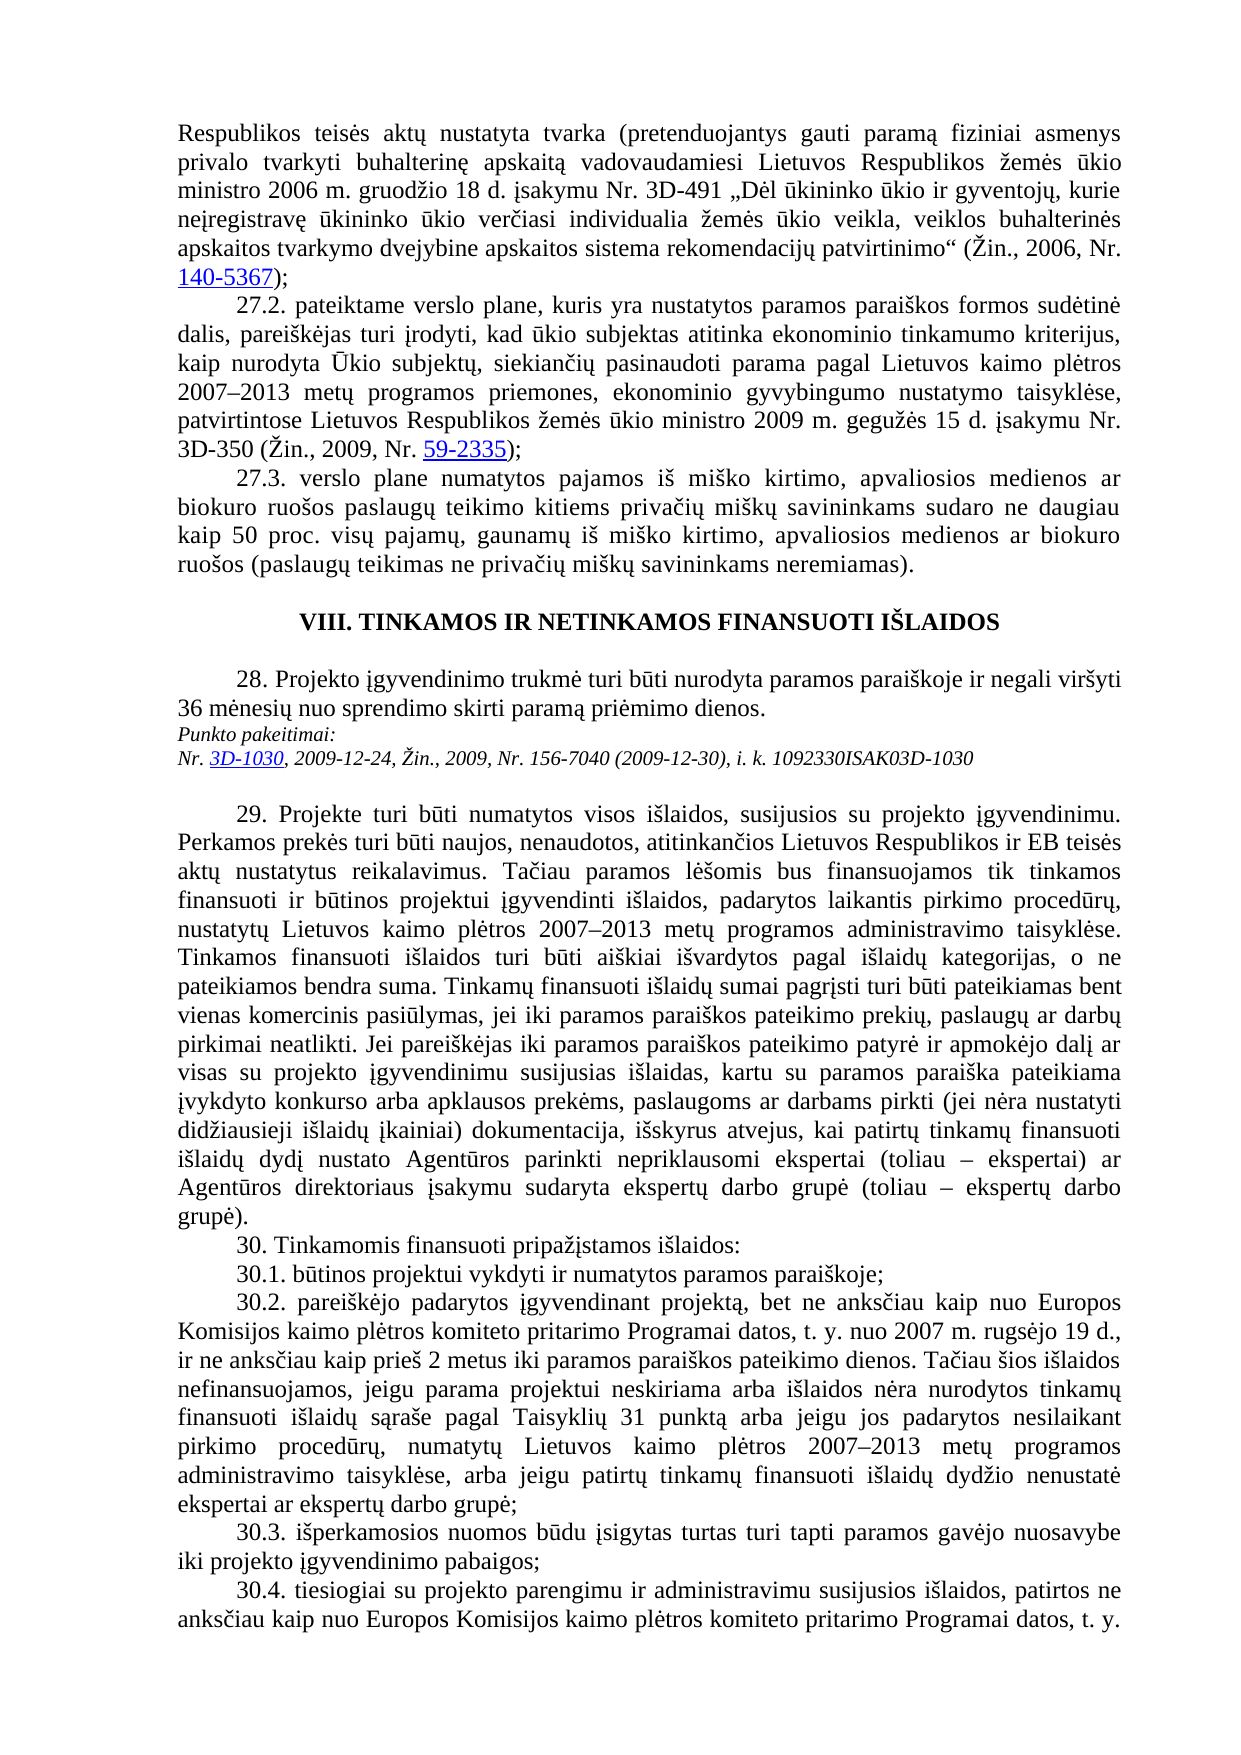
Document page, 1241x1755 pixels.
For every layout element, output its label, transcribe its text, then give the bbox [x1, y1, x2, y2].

text 29. Projekte turi būti numatytos visos išlaidos, susijusios su projekto įgyvendinimu. Perkamos prekės turi būti naujos, nenaudotos, atitinkančios Lietuvos Respublikos ir EB teisės aktų nustatytus reikalavimus. Tačiau paramos lėšomis bus finansuojamos tik tinkamos finansuoti ir būtinos projektui įgyvendinti išlaidos, padarytos laikantis pirkimo procedūrų, nustatytų Lietuvos kaimo plėtros 2007–2013 metų programos administravimo taisyklėse. Tinkamos finansuoti išlaidos turi būti aiškiai išvardytos pagal išlaidų kategorijas, o ne pateikiamos bendra suma. Tinkamų finansuoti išlaidų sumai pagrįsti turi būti pateikiamas bent vienas komercinis pasiūlymas, jei iki paramos paraiškos pateikimo prekių, paslaugų ar darbų pirkimai neatlikti. Jei pareiškėjas iki paramos paraiškos pateikimo patyrė ir apmokėjo dalį ar visas su projekto įgyvendinimu susijusias išlaidas, kartu su paramos paraiška pateikiama įvykdyto konkurso arba apklausos prekėms, paslaugoms ar darbams pirkti (jei nėra nustatyti didžiausieji išlaidų įkainiai) dokumentacija, išskyrus atvejus, kai patirtų tinkamų finansuoti išlaidų dydį nustato Agentūros parinkti nepriklausomi ekspertai (toliau – ekspertai) ar Agentūros direktoriaus įsakymu sudaryta ekspertų darbo grupė (toliau – ekspertų darbo grupė). [177, 799, 1122, 1230]
text VIII. TINKAMOS IR NETINKAMOS FINANSUOTI IŠLAIDOS [177, 607, 1122, 636]
text 30.3. išperkamosios nuomos būdu įsigytas turtas turi tapti paramos gavėjo nuosavybe iki projekto įgyvendinimo pabaigos; [177, 1517, 1122, 1575]
text 30.2. pareiškėjo padarytos įgyvendinant projektą, bet ne anksčiau kaip nuo Europos Komisijos kaimo plėtros komiteto pritarimo Programai datos, t. y. nuo 2007 m. rugsėjo 19 d., ir ne anksčiau kaip prieš 2 metus iki paramos paraiškos pateikimo dienos. Tačiau šios išlaidos nefinansuojamos, jeigu parama projektui neskiriama arba išlaidos nėra nurodytos tinkamų finansuoti išlaidų sąraše pagal Taisyklių 31 punktą arba jeigu jos padarytos nesilaikant pirkimo procedūrų, numatytų Lietuvos kaimo plėtros 2007–2013 metų programos administravimo taisyklėse, arba jeigu patirtų tinkamų finansuoti išlaidų dydžio nenustatė ekspertai ar ekspertų darbo grupė; [177, 1287, 1122, 1517]
text 30.1. būtinos projektui vykdyti ir numatytos paramos paraiškoje; [177, 1259, 1122, 1287]
text 30. Tinkamomis finansuoti pripažįstamos išlaidos: [177, 1230, 1122, 1259]
text 27.2. pateiktame verslo plane, kuris yra nustatytos paramos paraiškos formos sudėtinė dalis, pareiškėjas turi įrodyti, kad ūkio subjektas atitinka ekonominio tinkamumo kriterijus, kaip nurodyta Ūkio subjektų, siekiančių pasinaudoti parama pagal Lietuvos kaimo plėtros 2007–2013 metų programos priemones, ekonominio gyvybingumo nustatymo taisyklėse, patvirtintose Lietuvos Respublikos žemės ūkio ministro 2009 m. gegužės 15 d. įsakymu Nr. 3D-350 (Žin., 2009, Nr. 59-2335); [177, 291, 1122, 463]
text Punkto pakeitimai: [177, 722, 1122, 746]
text Respublikos teisės aktų nustatyta tvarka (pretenduojantys gauti paramą fiziniai asmenys privalo tvarkyti buhalterinę apskaitą vadovaudamiesi Lietuvos Respublikos žemės ūkio ministro 2006 m. gruodžio 18 d. įsakymu Nr. 3D-491 „Dėl ūkininko ūkio ir gyventojų, kurie neįregistravę ūkininko ūkio verčiasi individualia žemės ūkio veikla, veiklos buhalterinės apskaitos tvarkymo dvejybine apskaitos sistema rekomendacijų patvirtinimo“ (Žin., 2006, Nr. 140-5367); [177, 118, 1122, 291]
text 27.3. verslo plane numatytos pajamos iš miško kirtimo, apvaliosios medienos ar biokuro ruošos paslaugų teikimo kitiems privačių miškų savininkams sudaro ne daugiau kaip 50 proc. visų pajamų, gaunamų iš miško kirtimo, apvaliosios medienos ar biokuro ruošos (paslaugų teikimas ne privačių miškų savininkams neremiamas). [177, 463, 1122, 578]
text 28. Projekto įgyvendinimo trukmė turi būti nurodyta paramos paraiškoje ir negali viršyti 36 mėnesių nuo sprendimo skirti paramą priėmimo dienos. [177, 664, 1122, 722]
text 30.4. tiesiogiai su projekto parengimu ir administravimu susijusios išlaidos, patirtos ne anksčiau kaip nuo Europos Komisijos kaimo plėtros komiteto pritarimo Programai datos, t. y. [177, 1575, 1122, 1632]
text Nr. 3D-1030, 2009-12-24, Žin., 2009, Nr. 156-7040 (2009-12-30), i. k. 1092330ISAK03D-1030 [177, 746, 1122, 770]
